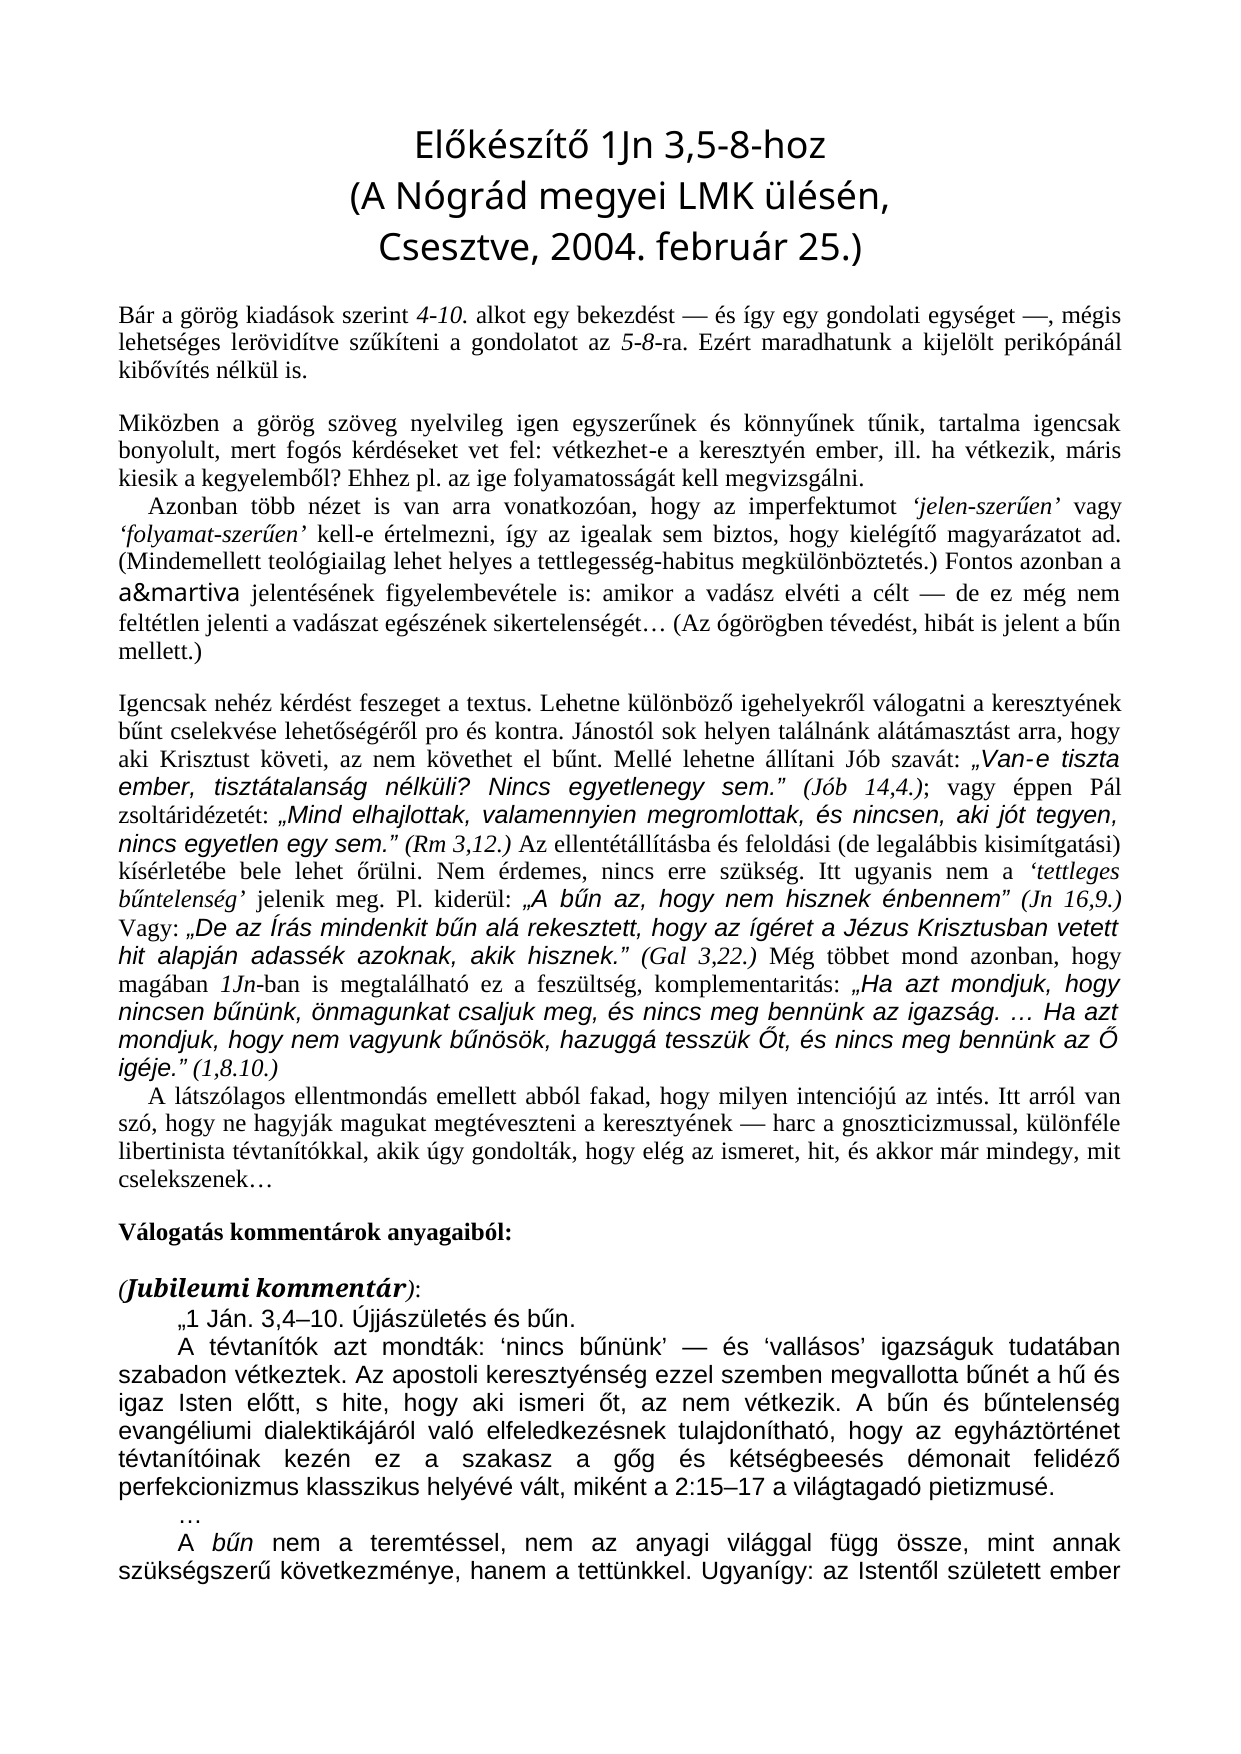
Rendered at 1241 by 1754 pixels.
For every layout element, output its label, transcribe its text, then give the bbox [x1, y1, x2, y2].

text „1 Ján. 3,4–10. Újjászületés és bűn. [118, 1304, 1122, 1332]
text A tévtanítók azt mondták: ‘nincs bűnünk’ — és ‘vallásos’ igazságuk tudatában szabadon vétkeztek. Az apostoli keresztyénség ezzel szemben megvallotta bűnét a hű és igaz Isten előtt, s hite, hogy aki ismeri őt, az nem vétkezik. A bűn és bűntelenség evangéliumi dialektikájáról való elfeledkezésnek tulajdonítható, hogy az egyháztörténet tévtanítóinak kezén ez a szakasz a gőg és kétségbeesés démonait felidéző perfekcionizmus klasszikus helyévé vált, miként a 2:15–17 a világtagadó pietizmusé. [118, 1332, 1122, 1500]
text A bűn nem a teremtéssel, nem az anyagi világgal függ össze, mint annak szükségszerű következménye, hanem a tettünkkel. Ugyanígy: az Istentől született ember [118, 1528, 1122, 1584]
text Azonban több nézet is van arra vonatkozóan, hogy az imperfektumot ‘jelen-szerűen’ vagy ‘folyamat-szerűen’ kell‑e értelmezni, így az igealak sem biztos, hogy kielégítő magyarázatot ad. (Mindemellett teológiailag lehet helyes a tettlegesség-habitus megkülönböztetés.) Fontos azonban a a&martiva (hamartia) jelentésének figyelembevétele is: amikor a vadász elvéti a célt — de ez még nem feltétlen jelenti a vadászat egészének sikertelenségét… (Az ógörögben tévedést, hibát is jelent a bűn mellett.) [118, 492, 1122, 664]
title Előkészítő 1Jn 3,5-8-hoz (A Nógrád megyei LMK ülésén, Csesztve, 2004. február 25.) [118, 118, 1122, 271]
text Miközben a görög szöveg nyelvileg igen egyszerűnek és könnyűnek tűnik, tartalma igencsak bonyolult, mert fogós kérdéseket vet fel: vétkezhet‑e a keresztyén ember, ill. ha vétkezik, máris kiesik a kegyelemből? Ehhez pl. az ige folyamatosságát kell megvizsgálni. [118, 409, 1122, 492]
text Válogatás kommentárok anyagaiból: [118, 1218, 1122, 1245]
text Igencsak nehéz kérdést feszeget a textus. Lehetne különböző igehelyekről válogatni a keresztyének bűnt cselekvése lehetőségéről pro és kontra. Jánostól sok helyen találnánk alátámasztást arra, hogy aki Krisztust követi, az nem követhet el bűnt. Mellé lehetne állítani Jób szavát: „Van‑e tiszta ember, tisztátalanság nélküli? Nincs egyetlenegy sem.” (Jób 14,4.); vagy éppen Pál zsoltáridézetét: „Mind elhajlottak, valamennyien megromlottak, és nincsen, aki jót tegyen, nincs egyetlen egy sem.” (Rm 3,12.) Az ellentétállításba és feloldási (de legalábbis kisimítgatási) kísérletébe bele lehet őrülni. Nem érdemes, nincs erre szükség. Itt ugyanis nem a ‘tettleges bűntelenség’ jelenik meg. Pl. kiderül: „A bűn az, hogy nem hisznek énbennem” (Jn 16,9.) Vagy: „De az Írás mindenkit bűn alá rekesztett, hogy az ígéret a Jézus Krisztusban vetett hit alapján adassék azoknak, akik hisznek.” (Gal 3,22.) Még többet mond azonban, hogy magában 1Jn-ban is megtalálható ez a feszültség, komplementaritás: „Ha azt mondjuk, hogy nincsen bűnünk, önmagunkat csaljuk meg, és nincs meg bennünk az igazság. … Ha azt mondjuk, hogy nem vagyunk bűnösök, hazuggá tesszük Őt, és nincs meg bennünk az Ő igéje.” (1,8.10.) [118, 689, 1122, 1082]
text (Jubileumi kommentár): [118, 1270, 1122, 1304]
text Bár a görög kiadások szerint 4-10. alkot egy bekezdést — és így egy gondolati egységet —, mégis lehetséges lerövidítve szűkíteni a gondolatot az 5-8-ra. Ezért maradhatunk a kijelölt perikópánál kibővítés nélkül is. [118, 301, 1122, 384]
text A látszólagos ellentmondás emellett abból fakad, hogy milyen intenciójú az intés. Itt arról van szó, hogy ne hagyják magukat megtéveszteni a keresztyének — harc a gnoszticizmussal, különféle libertinista tévtanítókkal, akik úgy gondolták, hogy elég az ismeret, hit, és akkor már mindegy, mit cselekszenek… [118, 1082, 1122, 1193]
text … [118, 1500, 1122, 1528]
